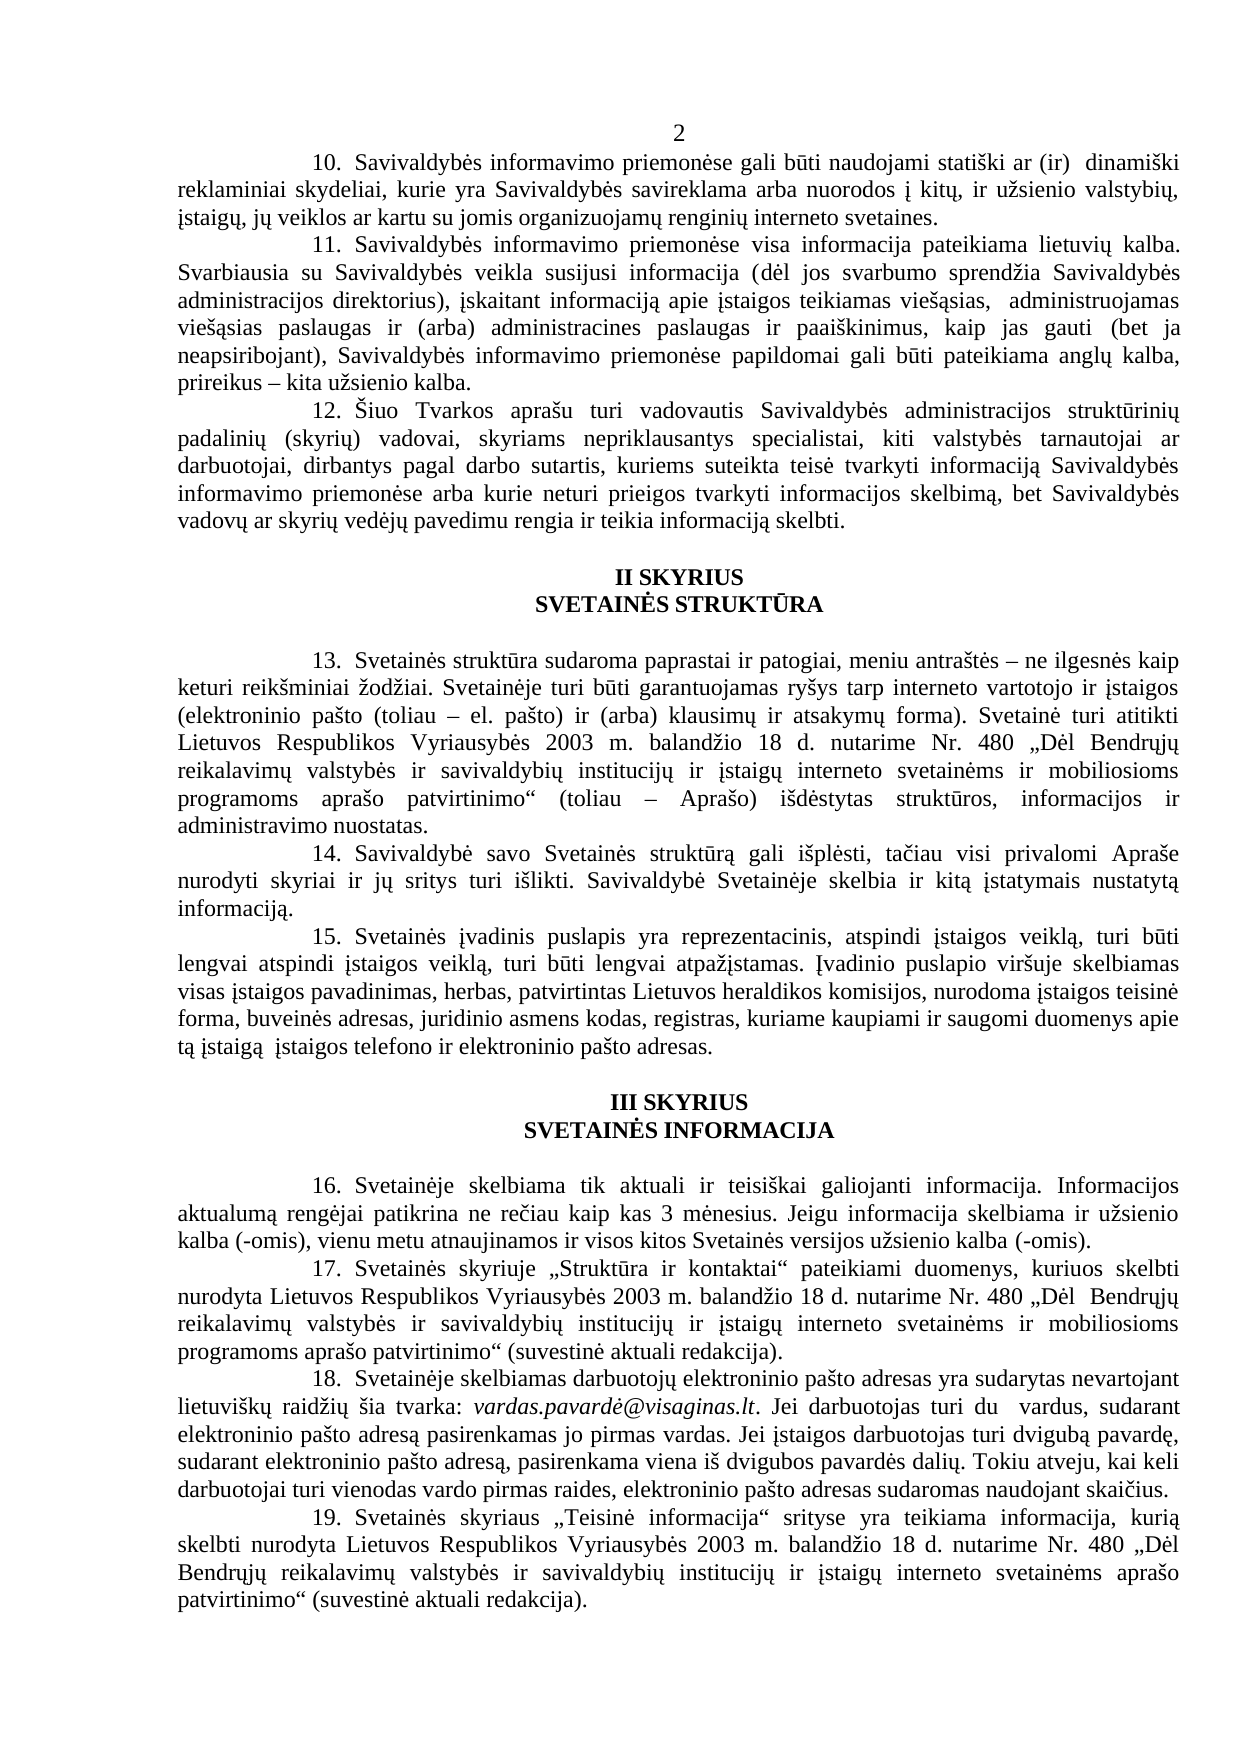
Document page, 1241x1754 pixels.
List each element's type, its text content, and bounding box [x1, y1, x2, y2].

text 13. Svetainės struktūra sudaroma paprastai ir patogiai, meniu antraštės – ne ilgesnės kaip keturi reikšminiai žodžiai. Svetainėje turi būti garantuojamas ryšys tarp interneto vartotojo ir įstaigos (elektroninio pašto (toliau – el. pašto) ir (arba) klausimų ir atsakymų forma). Svetainė turi atitikti Lietuvos Respublikos Vyriausybės 2003 m. balandžio 18 d. nutarime Nr. 480 „Dėl Bendrųjų reikalavimų valstybės ir savivaldybių institucijų ir įstaigų interneto svetainėms ir mobiliosioms programoms aprašo patvirtinimo“ (toliau – Aprašo) išdėstytas struktūros, informacijos ir administravimo nuostatas. [177, 646, 1181, 839]
text 15. Svetainės įvadinis puslapis yra reprezentacinis, atspindi įstaigos veiklą, turi būti lengvai atspindi įstaigos veiklą, turi būti lengvai atpažįstamas. Įvadinio puslapio viršuje skelbiamas visas įstaigos pavadinimas, herbas, patvirtintas Lietuvos heraldikos komisijos, nurodoma įstaigos teisinė forma, buveinės adresas, juridinio asmens kodas, registras, kuriame kaupiami ir saugomi duomenys apie tą įstaigą įstaigos telefono ir elektroninio pašto adresas. [177, 922, 1181, 1060]
text 11. Savivaldybės informavimo priemonėse visa informacija pateikiama lietuvių kalba. Svarbiausia su Savivaldybės veikla susijusi informacija (dėl jos svarbumo sprendžia Savivaldybės administracijos direktorius), įskaitant informaciją apie įstaigos teikiamas viešąsias, administruojamas viešąsias paslaugas ir (arba) administracines paslaugas ir paaiškinimus, kaip jas gauti (bet ja neapsiribojant), Savivaldybės informavimo priemonėse papildomai gali būti pateikiama anglų kalba, prireikus – kita užsienio kalba. [177, 230, 1181, 396]
text 19. Svetainės skyriaus „Teisinė informacija“ srityse yra teikiama informacija, kurią skelbti nurodyta Lietuvos Respublikos Vyriausybės 2003 m. balandžio 18 d. nutarime Nr. 480 „Dėl Bendrųjų reikalavimų valstybės ir savivaldybių institucijų ir įstaigų interneto svetainėms aprašo patvirtinimo“ (suvestinė aktuali redakcija). [177, 1502, 1181, 1613]
text SVETAINĖS INFORMACIJA [177, 1116, 1181, 1144]
text III SKYRIUS [177, 1088, 1181, 1116]
text 17. Svetainės skyriuje „Struktūra ir kontaktai“ pateikiami duomenys, kuriuos skelbti nurodyta Lietuvos Respublikos Vyriausybės 2003 m. balandžio 18 d. nutarime Nr. 480 „Dėl Bendrųjų reikalavimų valstybės ir savivaldybių institucijų ir įstaigų interneto svetainėms ir mobiliosioms programoms aprašo patvirtinimo“ (suvestinė aktuali redakcija). [177, 1254, 1181, 1364]
text SVETAINĖS STRUKTŪRA [177, 590, 1181, 618]
text 16. Svetainėje skelbiama tik aktuali ir teisiškai galiojanti informacija. Informacijos aktualumą rengėjai patikrina ne rečiau kaip kas 3 mėnesius. Jeigu informacija skelbiama ir užsienio kalba (-omis), vienu metu atnaujinamos ir visos kitos Svetainės versijos užsienio kalba (-omis). [177, 1171, 1181, 1254]
text 10. Savivaldybės informavimo priemonėse gali būti naudojami statiški ar (ir) dinamiški reklaminiai skydeliai, kurie yra Savivaldybės savireklama arba nuorodos į kitų, ir užsienio valstybių, įstaigų, jų veiklos ar kartu su jomis organizuojamų renginių interneto svetaines. [177, 148, 1181, 230]
text 18. Svetainėje skelbiamas darbuotojų elektroninio pašto adresas yra sudarytas nevartojant lietuviškų raidžių šia tvarka: vardas.pavardė@visaginas.lt. Jei darbuotojas turi du vardus, sudarant elektroninio pašto adresą pasirenkamas jo pirmas vardas. Jei įstaigos darbuotojas turi dvigubą pavardę, sudarant elektroninio pašto adresą, pasirenkama viena iš dvigubos pavardės dalių. Tokiu atveju, kai keli darbuotojai turi vienodas vardo pirmas raides, elektroninio pašto adresas sudaromas naudojant skaičius. [177, 1364, 1181, 1502]
text 14. Savivaldybė savo Svetainės struktūrą gali išplėsti, tačiau visi privalomi Apraše nurodyti skyriai ir jų sritys turi išlikti. Savivaldybė Svetainėje skelbia ir kitą įstatymais nustatytą informaciją. [177, 839, 1181, 922]
text II SKYRIUS [177, 563, 1181, 590]
text 12. Šiuo Tvarkos aprašu turi vadovautis Savivaldybės administracijos struktūrinių padalinių (skyrių) vadovai, skyriams nepriklausantys specialistai, kiti valstybės tarnautojai ar darbuotojai, dirbantys pagal darbo sutartis, kuriems suteikta teisė tvarkyti informaciją Savivaldybės informavimo priemonėse arba kurie neturi prieigos tvarkyti informacijos skelbimą, bet Savivaldybės vadovų ar skyrių vedėjų pavedimu rengia ir teikia informaciją skelbti. [177, 396, 1181, 534]
